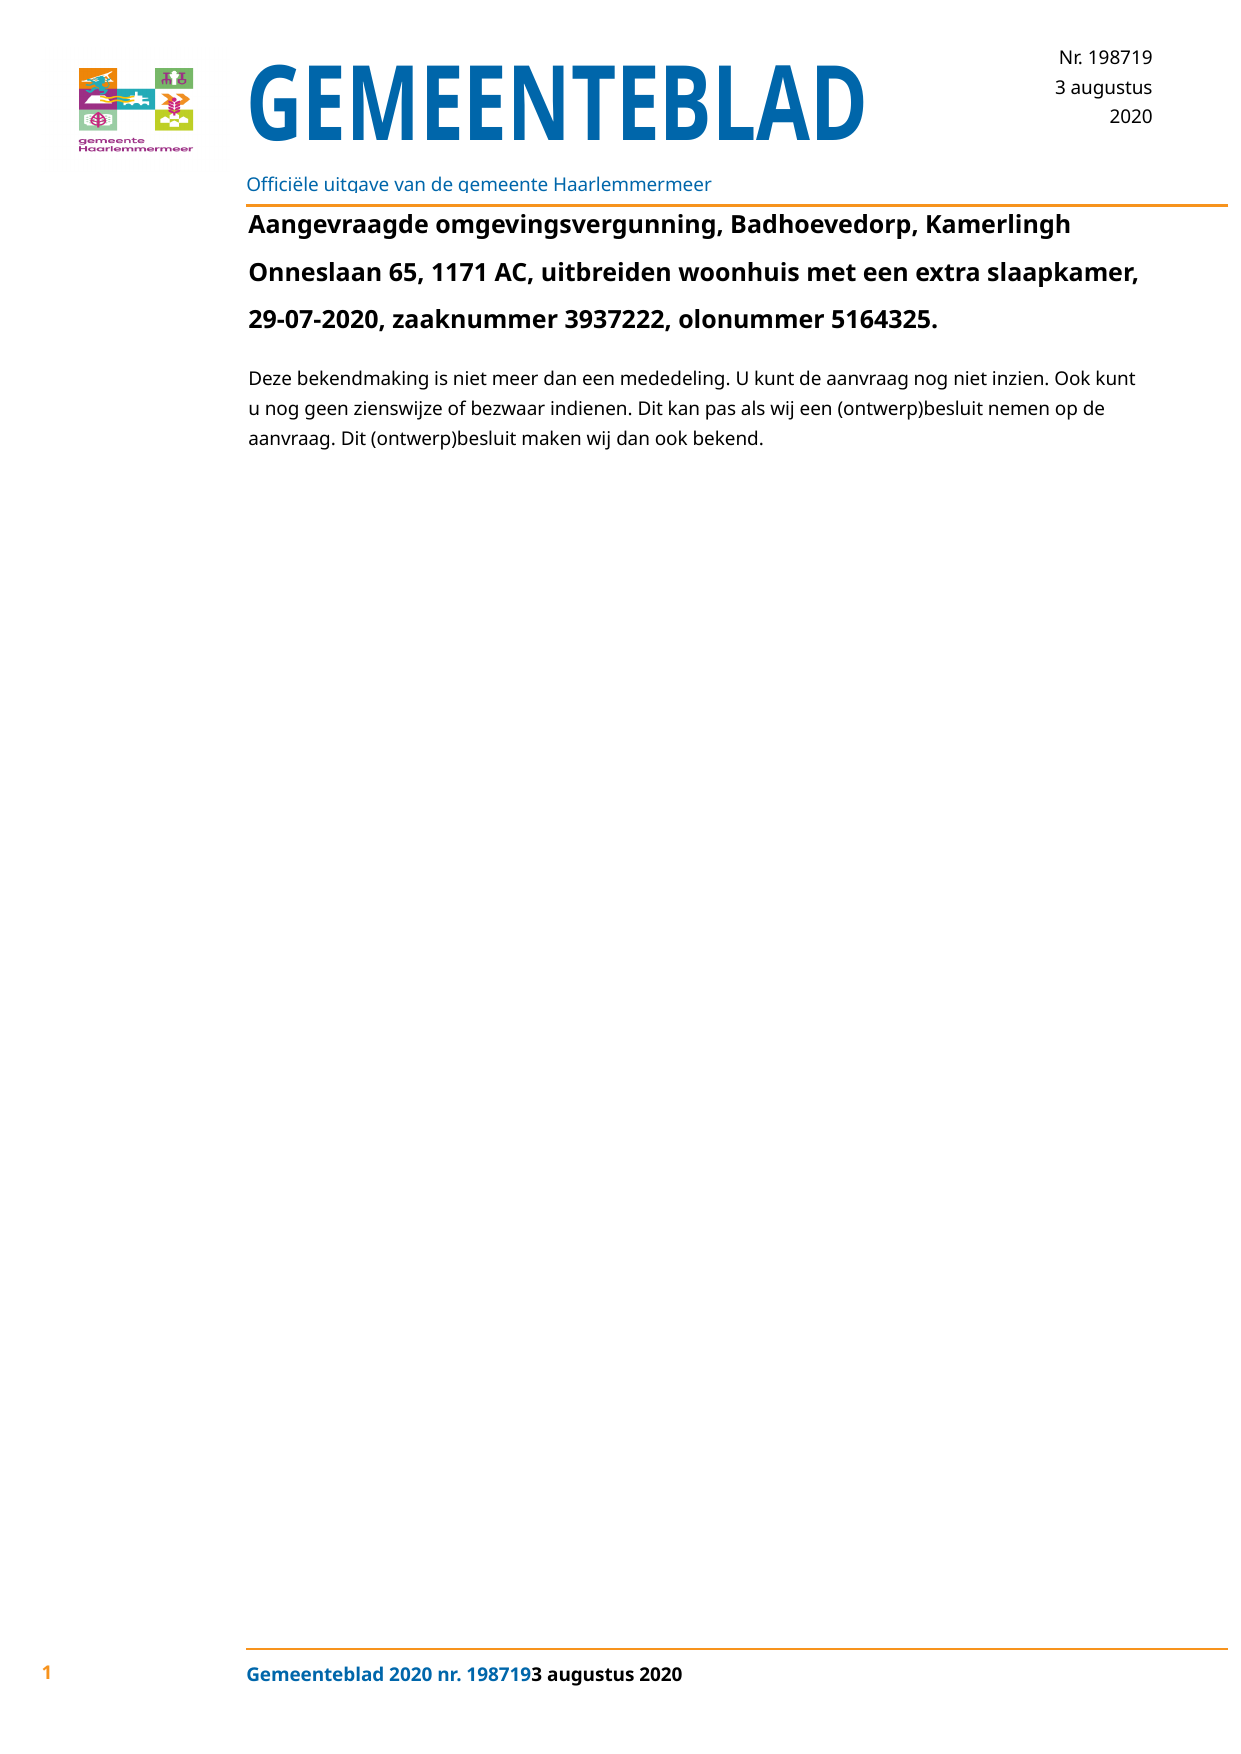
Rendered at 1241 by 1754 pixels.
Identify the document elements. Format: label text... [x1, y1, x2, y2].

text Aangevraagde omgevingsvergunning, Badhoevedorp, Kamerlingh Onneslaan 65, 1171 AC, uitbreiden woonhuis met een extra slaapkamer, 29-07-2020, zaaknummer 3937222, olonummer 5164325. [248, 207, 1152, 336]
picture [41, 47, 231, 172]
text Deze bekendmaking is niet meer dan een mededeling. U kunt de aanvraag nog niet inzien. Ook kunt u nog geen zienswijze of bezwaar indienen. Dit kan pas als wij een (ontwerp)besluit nemen op de aanvraag. Dit (ontwerp)besluit maken wij dan ook bekend. [248, 366, 1152, 450]
